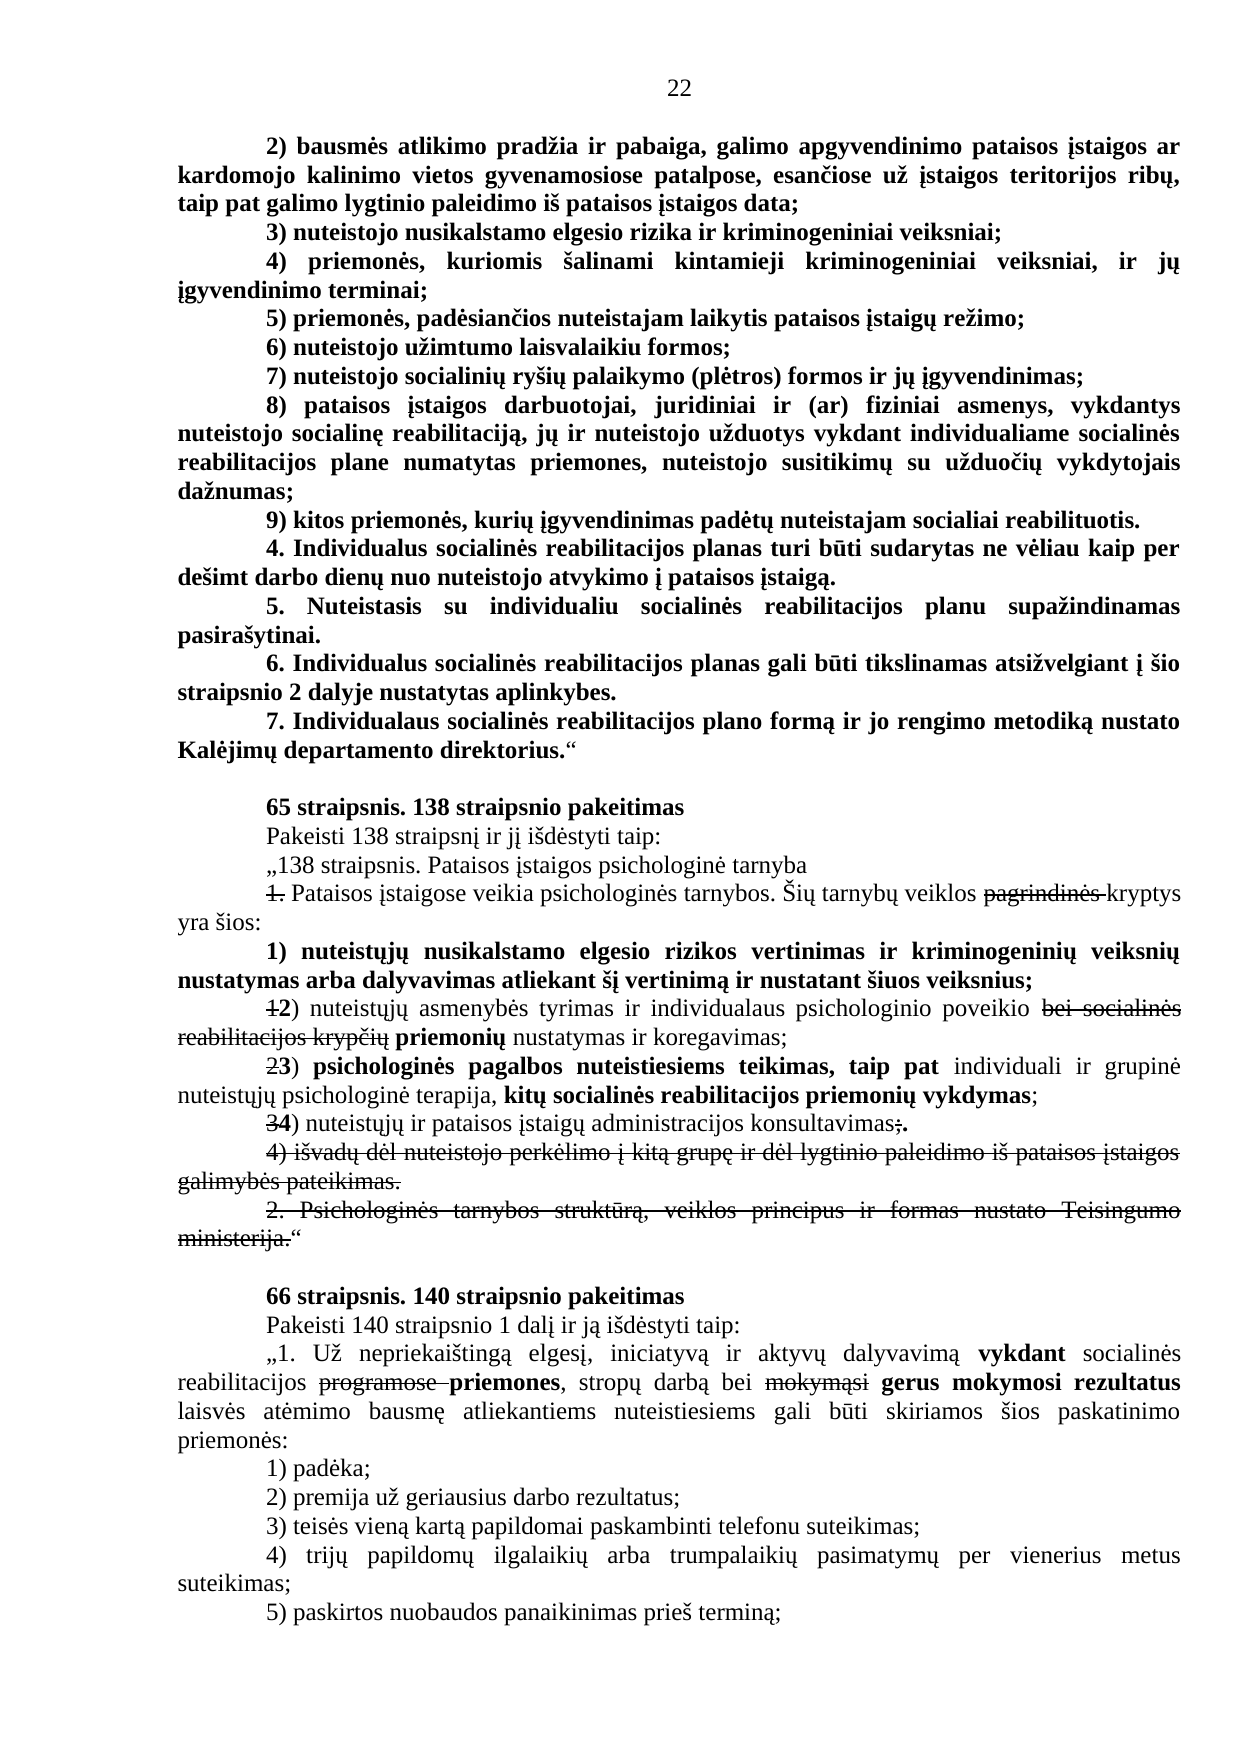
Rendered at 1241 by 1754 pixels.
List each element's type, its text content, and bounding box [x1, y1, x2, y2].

text 4) išvadų dėl nuteistojo perkėlimo į kitą grupę ir dėl lygtinio paleidimo iš pataisos įstaigos galimybės pateikimas. [177, 1137, 1181, 1195]
text 7. Individualaus socialinės reabilitacijos plano formą ir jo rengimo metodiką nustato Kalėjimų departamento direktorius.“ [177, 706, 1181, 763]
text „138 straipsnis. Pataisos įstaigos psichologinė tarnyba [177, 850, 1181, 878]
text 6. Individualus socialinės reabilitacijos planas gali būti tikslinamas atsižvelgiant į šio straipsnio 2 dalyje nustatytas aplinkybes. [177, 648, 1181, 706]
text 1. Pataisos įstaigose veikia psichologinės tarnybos. Šių tarnybų veiklos pagrindinės kryptys yra šios: [177, 878, 1181, 936]
text 23) psichologinės pagalbos nuteistiesiems teikimas, taip pat individuali ir grupinė nuteistųjų psichologinė terapija, kitų socialinės reabilitacijos priemonių vykdymas; [177, 1051, 1181, 1108]
text 34) nuteistųjų ir pataisos įstaigų administracijos konsultavimas;. [177, 1108, 1181, 1137]
text 5) priemonės, padėsiančios nuteistajam laikytis pataisos įstaigų režimo; [177, 303, 1181, 332]
text 2. Psichologinės tarnybos struktūrą, veiklos principus ir formas nustato Teisingumo ministerija.“ [177, 1195, 1181, 1252]
text 6) nuteistojo užimtumo laisvalaikiu formos; [177, 332, 1181, 361]
text 4) priemonės, kuriomis šalinami kintamieji kriminogeniniai veiksniai, ir jų įgyvendinimo terminai; [177, 246, 1181, 303]
text 1) padėka; [177, 1453, 1181, 1482]
text 3) teisės vieną kartą papildomai paskambinti telefonu suteikimas; [266, 1511, 1181, 1540]
text 5. Nuteistasis su individualiu socialinės reabilitacijos planu supažindinamas pasirašytinai. [177, 591, 1181, 648]
text 2) premija už geriausius darbo rezultatus; [266, 1482, 1181, 1511]
text 8) pataisos įstaigos darbuotojai, juridiniai ir (ar) fiziniai asmenys, vykdantys nuteistojo socialinę reabilitaciją, jų ir nuteistojo užduotys vykdant individualiame socialinės reabilitacijos plane numatytas priemones, nuteistojo susitikimų su užduočių vykdytojais dažnumas; [177, 390, 1181, 505]
text 4. Individualus socialinės reabilitacijos planas turi būti sudarytas ne vėliau kaip per dešimt darbo dienų nuo nuteistojo atvykimo į pataisos įstaigą. [177, 533, 1181, 591]
text 12) nuteistųjų asmenybės tyrimas ir individualaus psichologinio poveikio bei socialinės reabilitacijos krypčių priemonių nustatymas ir koregavimas; [177, 993, 1181, 1051]
text 5) paskirtos nuobaudos panaikinimas prieš terminą; [177, 1597, 1181, 1626]
text Pakeisti 138 straipsnį ir jį išdėstyti taip: [177, 821, 1181, 850]
text „1. Už nepriekaištingą elgesį, iniciatyvą ir aktyvų dalyvavimą vykdant socialinės reabilitacijos programose priemones, stropų darbą bei mokymąsi gerus mokymosi rezultatus laisvės atėmimo bausmę atliekantiems nuteistiesiems gali būti skiriamos šios paskatinimo priemonės: [177, 1338, 1181, 1453]
text 2) bausmės atlikimo pradžia ir pabaiga, galimo apgyvendinimo pataisos įstaigos ar kardomojo kalinimo vietos gyvenamosiose patalpose, esančiose už įstaigos teritorijos ribų, taip pat galimo lygtinio paleidimo iš pataisos įstaigos data; [177, 131, 1181, 217]
text 7) nuteistojo socialinių ryšių palaikymo (plėtros) formos ir jų įgyvendinimas; [177, 361, 1181, 390]
text 66 straipsnis. 140 straipsnio pakeitimas [177, 1281, 1181, 1310]
text 65 straipsnis. 138 straipsnio pakeitimas [177, 792, 1181, 821]
text 9) kitos priemonės, kurių įgyvendinimas padėtų nuteistajam socialiai reabilituotis. [177, 505, 1181, 533]
text 1) nuteistųjų nusikalstamo elgesio rizikos vertinimas ir kriminogeninių veiksnių nustatymas arba dalyvavimas atliekant šį vertinimą ir nustatant šiuos veiksnius; [177, 936, 1181, 993]
text 4) trijų papildomų ilgalaikių arba trumpalaikių pasimatymų per vienerius metus suteikimas; [177, 1540, 1181, 1597]
text 3) nuteistojo nusikalstamo elgesio rizika ir kriminogeniniai veiksniai; [177, 217, 1181, 246]
text Pakeisti 140 straipsnio 1 dalį ir ją išdėstyti taip: [177, 1310, 1181, 1338]
